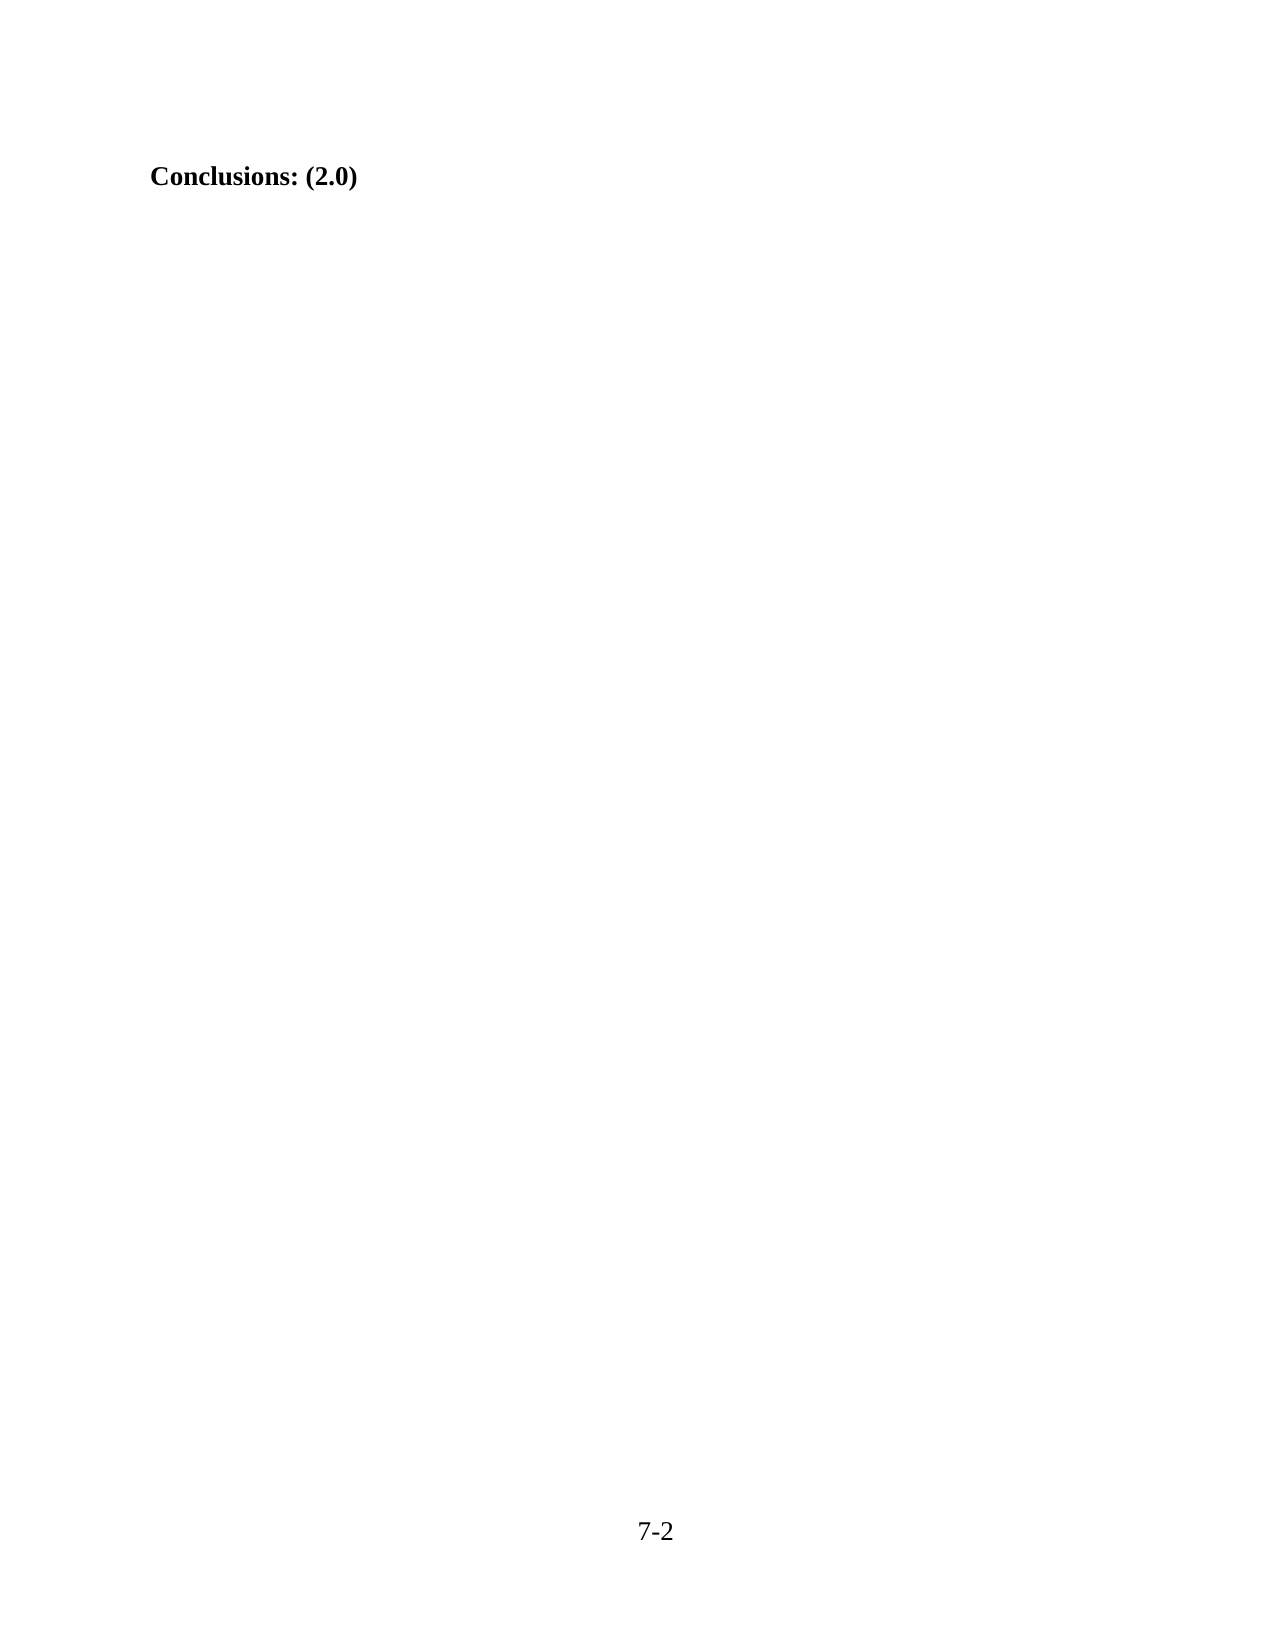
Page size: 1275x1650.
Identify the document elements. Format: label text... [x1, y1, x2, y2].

text Conclusions: (2.0) [150, 160, 1161, 191]
